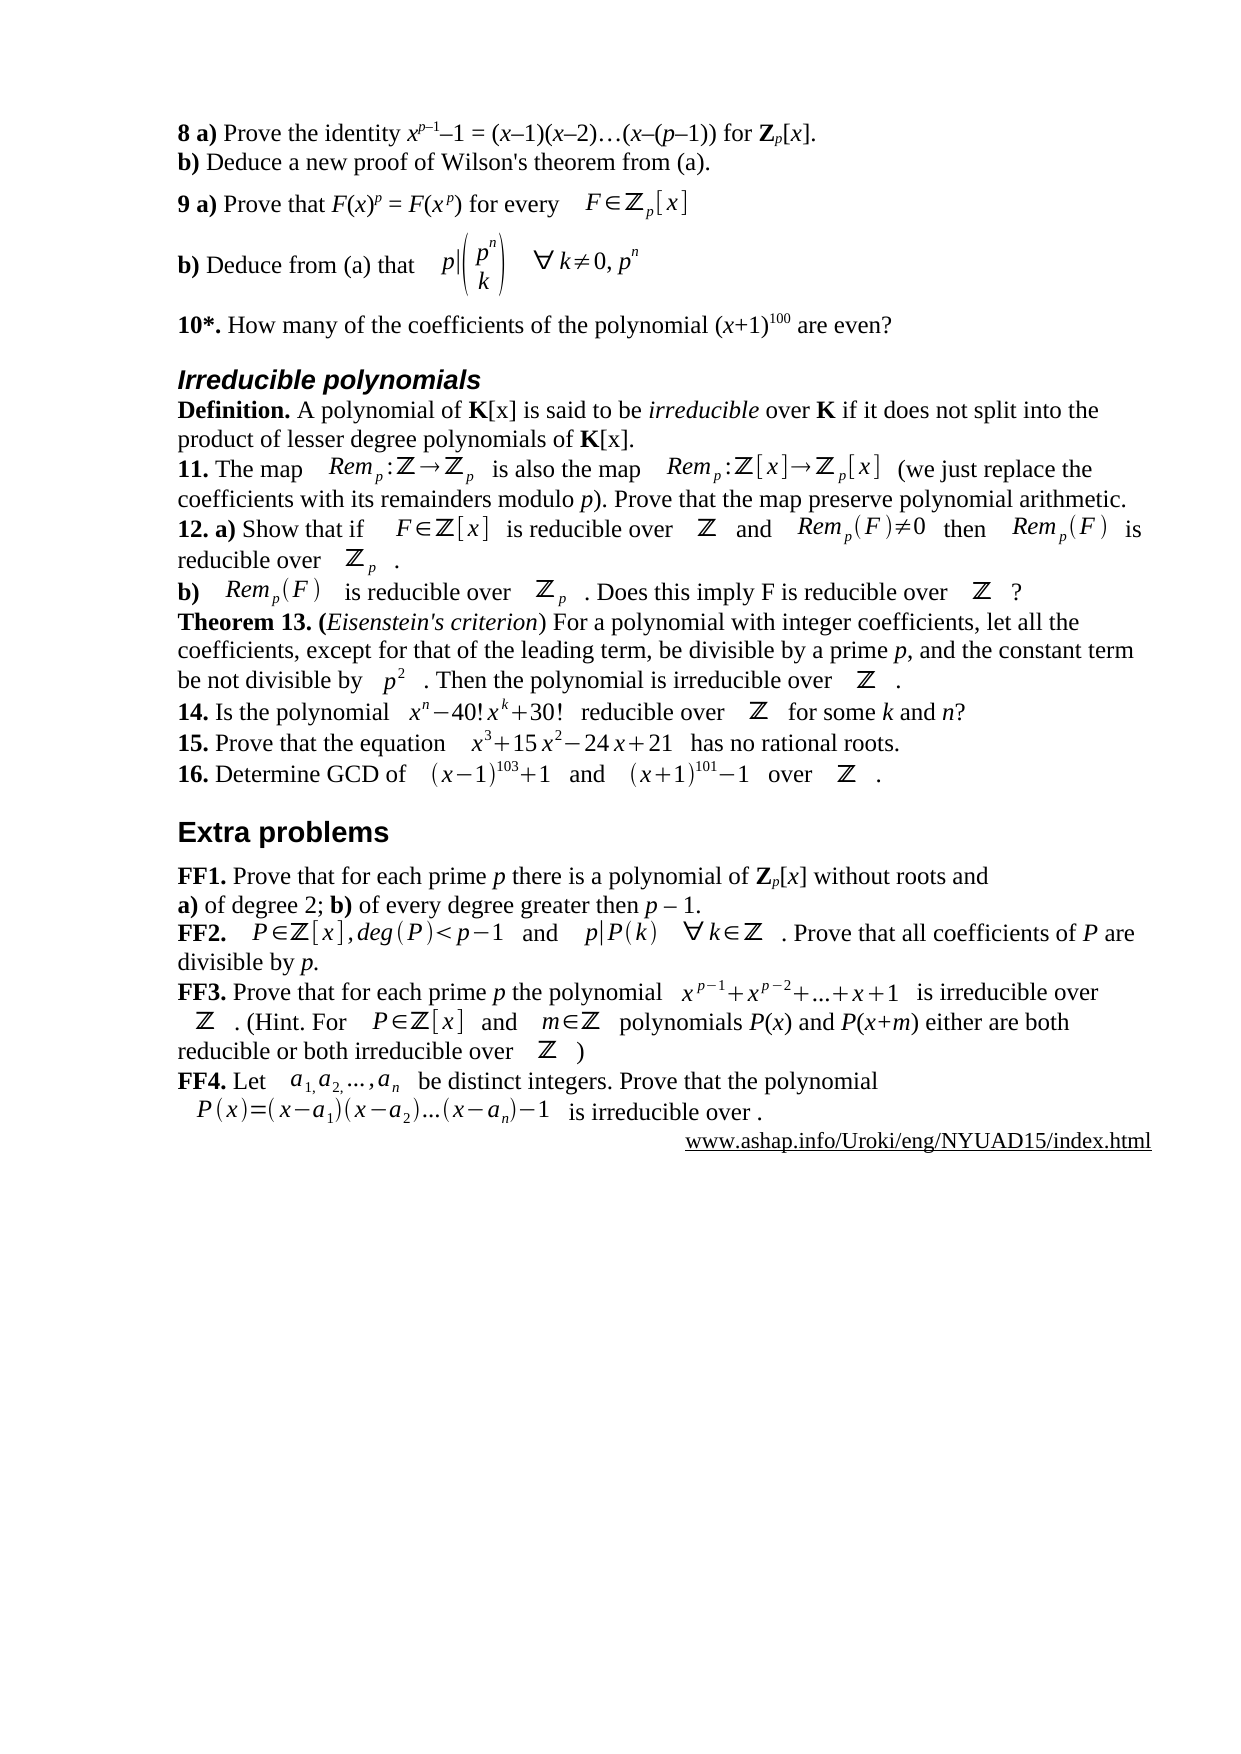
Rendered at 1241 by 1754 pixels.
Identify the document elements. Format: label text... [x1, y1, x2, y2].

subtitle Extra problems [177, 815, 1152, 848]
text FF2. and . Prove that all coefficients of P are divisible by p. FF3. Prove that for each prime p the polynomialis irreducible over . (Hint. For and polynomials P(x) and P(x+m) either are both reducible or both irreducible over ) [177, 918, 1152, 1064]
text 11. The map is also the map (we just replace the coefficients with its remainders modulo p). Prove that the map preserve polynomial arithmetic. 12. a) Show that if is reducible over and then is reducible over . b) is reducible over . Does this imply F is reducible over ? [177, 453, 1152, 607]
text b) Deduce from (а) that [177, 232, 1152, 298]
text 15. Prove that the equation has no rational roots. [177, 727, 1152, 758]
text 14. Is the polynomialreducible over for some k and n? [177, 696, 1152, 727]
text Irreducible polynomials [177, 364, 1152, 395]
text 9 а) Prove that F(x)p = F(x p) for every [177, 188, 1152, 219]
list www.ashap.info/Uroki/eng/NYUAD15/index.html [215, 1127, 1152, 1153]
text 10*. How many of the coefficients of the polynomial (x+1)100 are even? [177, 310, 1152, 339]
text FF4. Let be distinct integers. Prove that the polynomial is irreducible over . [177, 1064, 1152, 1127]
text FF1. Prove that for each prime p there is a polynomial of Zp[x] without roots and a) of degree 2; b) of every degree greater then p – 1. [177, 861, 1152, 918]
text 16. Determine GCD of and over . [177, 758, 1152, 790]
text 8 а) Prove the identity xp–1–1 = (x–1)(x–2)…(x–(p–1)) for Zp[x]. b) Deduce a new proof of Wilson's theorem from (a). [177, 118, 1152, 176]
text Theorem 13. (Eisenstein's criterion) For a polynomial with integer coefficients, let all the coefficients, except for that of the leading term, be divisible by a prime p, and the constant term be not divisible by. Then the polynomial is irreducible over . [177, 607, 1152, 696]
text Definition. A polynomial of K[x] is said to be irreducible over K if it does not split into the product of lesser degree polynomials of K[x]. [177, 395, 1152, 453]
